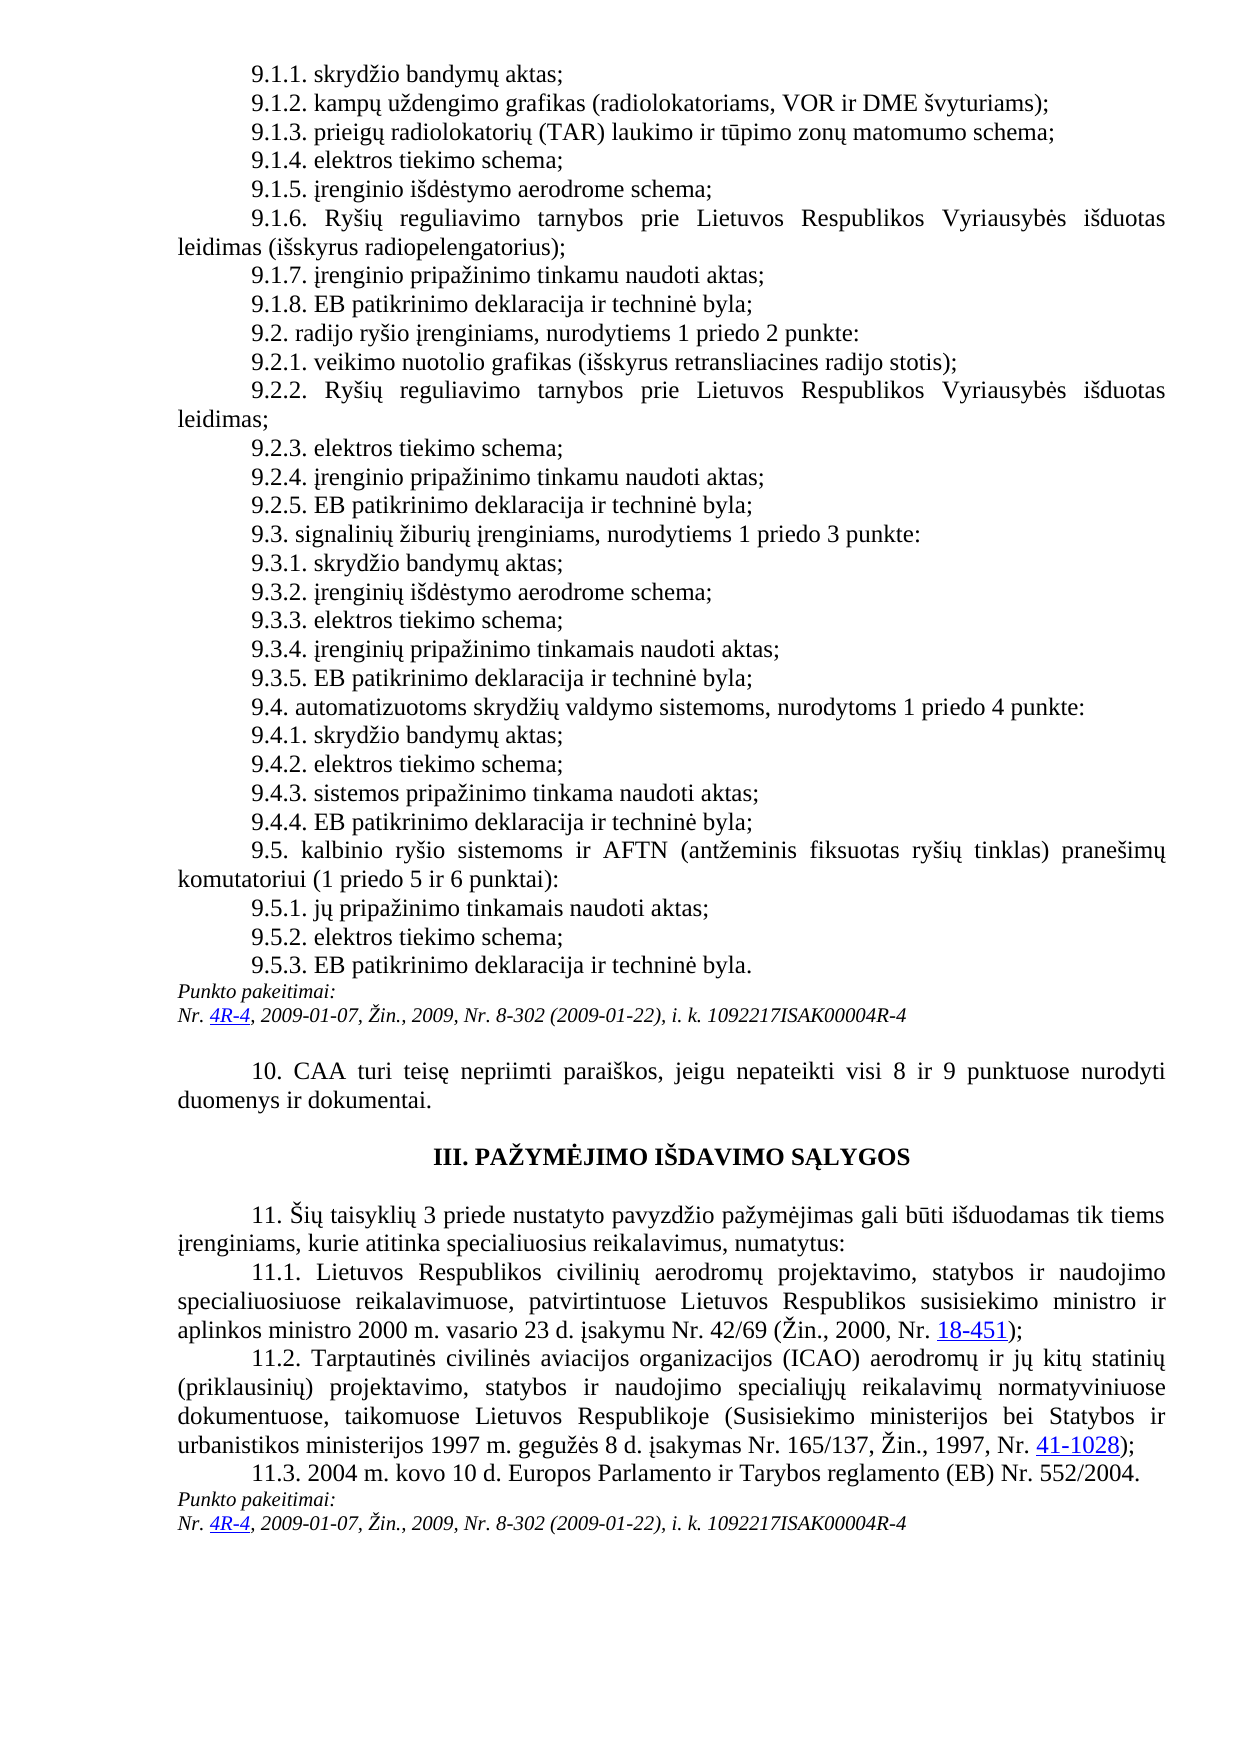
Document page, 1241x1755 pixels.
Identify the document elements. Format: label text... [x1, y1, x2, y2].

text 9.3.5. EB patikrinimo deklaracija ir techninė byla; [177, 663, 1166, 692]
text 10. CAA turi teisę nepriimti paraiškos, jeigu nepateikti visi 8 ir 9 punktuose nurodyti duomenys ir dokumentai. [177, 1056, 1166, 1113]
text 9.1.8. EB patikrinimo deklaracija ir techninė byla; [177, 289, 1166, 318]
text 9.1.2. kampų uždengimo grafikas (radiolokatoriams, VOR ir DME švyturiams); [177, 88, 1166, 117]
text 9.3.4. įrenginių pripažinimo tinkamais naudoti aktas; [177, 634, 1166, 663]
text 9.1.3. prieigų radiolokatorių (TAR) laukimo ir tūpimo zonų matomumo schema; [177, 117, 1166, 145]
text 9.2. radijo ryšio įrenginiams, nurodytiems 1 priedo 2 punkte: [177, 318, 1166, 347]
text 9.1.1. skrydžio bandymų aktas; [177, 59, 1166, 88]
text Punkto pakeitimai: [177, 1487, 1166, 1511]
text 11.3. 2004 m. kovo 10 d. Europos Parlamento ir Tarybos reglamento (EB) Nr. 552/2004. [177, 1458, 1166, 1487]
text 9.2.4. įrenginio pripažinimo tinkamu naudoti aktas; [177, 462, 1166, 490]
text Nr. 4R-4, 2009-01-07, Žin., 2009, Nr. 8-302 (2009-01-22), i. k. 1092217ISAK00004R-4 [177, 1511, 1166, 1535]
text 9.5.1. jų pripažinimo tinkamais naudoti aktas; [177, 893, 1166, 922]
text 11.1. Lietuvos Respublikos civilinių aerodromų projektavimo, statybos ir naudojimo specialiuosiuose reikalavimuose, patvirtintuose Lietuvos Respublikos susisiekimo ministro ir aplinkos ministro 2000 m. vasario 23 d. įsakymu Nr. 42/69 (Žin., 2000, Nr. 18-451); [177, 1257, 1166, 1343]
text 9.2.3. elektros tiekimo schema; [177, 433, 1166, 462]
text Punkto pakeitimai: [177, 979, 1166, 1003]
text 9.2.1. veikimo nuotolio grafikas (išskyrus retransliacines radijo stotis); [177, 347, 1166, 375]
text 9.5.2. elektros tiekimo schema; [177, 922, 1166, 950]
text 9.4.4. EB patikrinimo deklaracija ir techninė byla; [177, 807, 1166, 835]
text 9.4. automatizuotoms skrydžių valdymo sistemoms, nurodytoms 1 priedo 4 punkte: [177, 692, 1166, 720]
text III. PAŽYMĖJIMO IŠDAVIMO SĄLYGOS [177, 1142, 1166, 1171]
text 9.1.5. įrenginio išdėstymo aerodrome schema; [177, 174, 1166, 203]
text 11. Šių taisyklių 3 priede nustatyto pavyzdžio pažymėjimas gali būti išduodamas tik tiems įrenginiams, kurie atitinka specialiuosius reikalavimus, numatytus: [177, 1200, 1166, 1257]
text 9.5.3. EB patikrinimo deklaracija ir techninė byla. [177, 950, 1166, 979]
text 9.3.1. skrydžio bandymų aktas; [177, 548, 1166, 577]
text 9.3.2. įrenginių išdėstymo aerodrome schema; [177, 577, 1166, 605]
text Nr. 4R-4, 2009-01-07, Žin., 2009, Nr. 8-302 (2009-01-22), i. k. 1092217ISAK00004R-4 [177, 1003, 1166, 1027]
text 11.2. Tarptautinės civilinės aviacijos organizacijos (ICAO) aerodromų ir jų kitų statinių (priklausinių) projektavimo, statybos ir naudojimo specialiųjų reikalavimų normatyviniuose dokumentuose, taikomuose Lietuvos Respublikoje (Susisiekimo ministerijos bei Statybos ir urbanistikos ministerijos 1997 m. gegužės 8 d. įsakymas Nr. 165/137, Žin., 1997, Nr. 41-1028); [177, 1343, 1166, 1458]
text 9.1.6. Ryšių reguliavimo tarnybos prie Lietuvos Respublikos Vyriausybės išduotas leidimas (išskyrus radiopelengatorius); [177, 203, 1166, 260]
text 9.4.2. elektros tiekimo schema; [177, 749, 1166, 778]
text 9.2.5. EB patikrinimo deklaracija ir techninė byla; [177, 490, 1166, 519]
text 9.2.2. Ryšių reguliavimo tarnybos prie Lietuvos Respublikos Vyriausybės išduotas leidimas; [177, 375, 1166, 433]
text 9.1.4. elektros tiekimo schema; [177, 145, 1166, 174]
text 9.3.3. elektros tiekimo schema; [177, 605, 1166, 634]
text 9.3. signalinių žiburių įrenginiams, nurodytiems 1 priedo 3 punkte: [177, 519, 1166, 548]
text 9.4.1. skrydžio bandymų aktas; [177, 720, 1166, 749]
text 9.5. kalbinio ryšio sistemoms ir AFTN (antžeminis fiksuotas ryšių tinklas) pranešimų komutatoriui (1 priedo 5 ir 6 punktai): [177, 835, 1166, 893]
text 9.1.7. įrenginio pripažinimo tinkamu naudoti aktas; [177, 260, 1166, 289]
text 9.4.3. sistemos pripažinimo tinkama naudoti aktas; [177, 778, 1166, 807]
